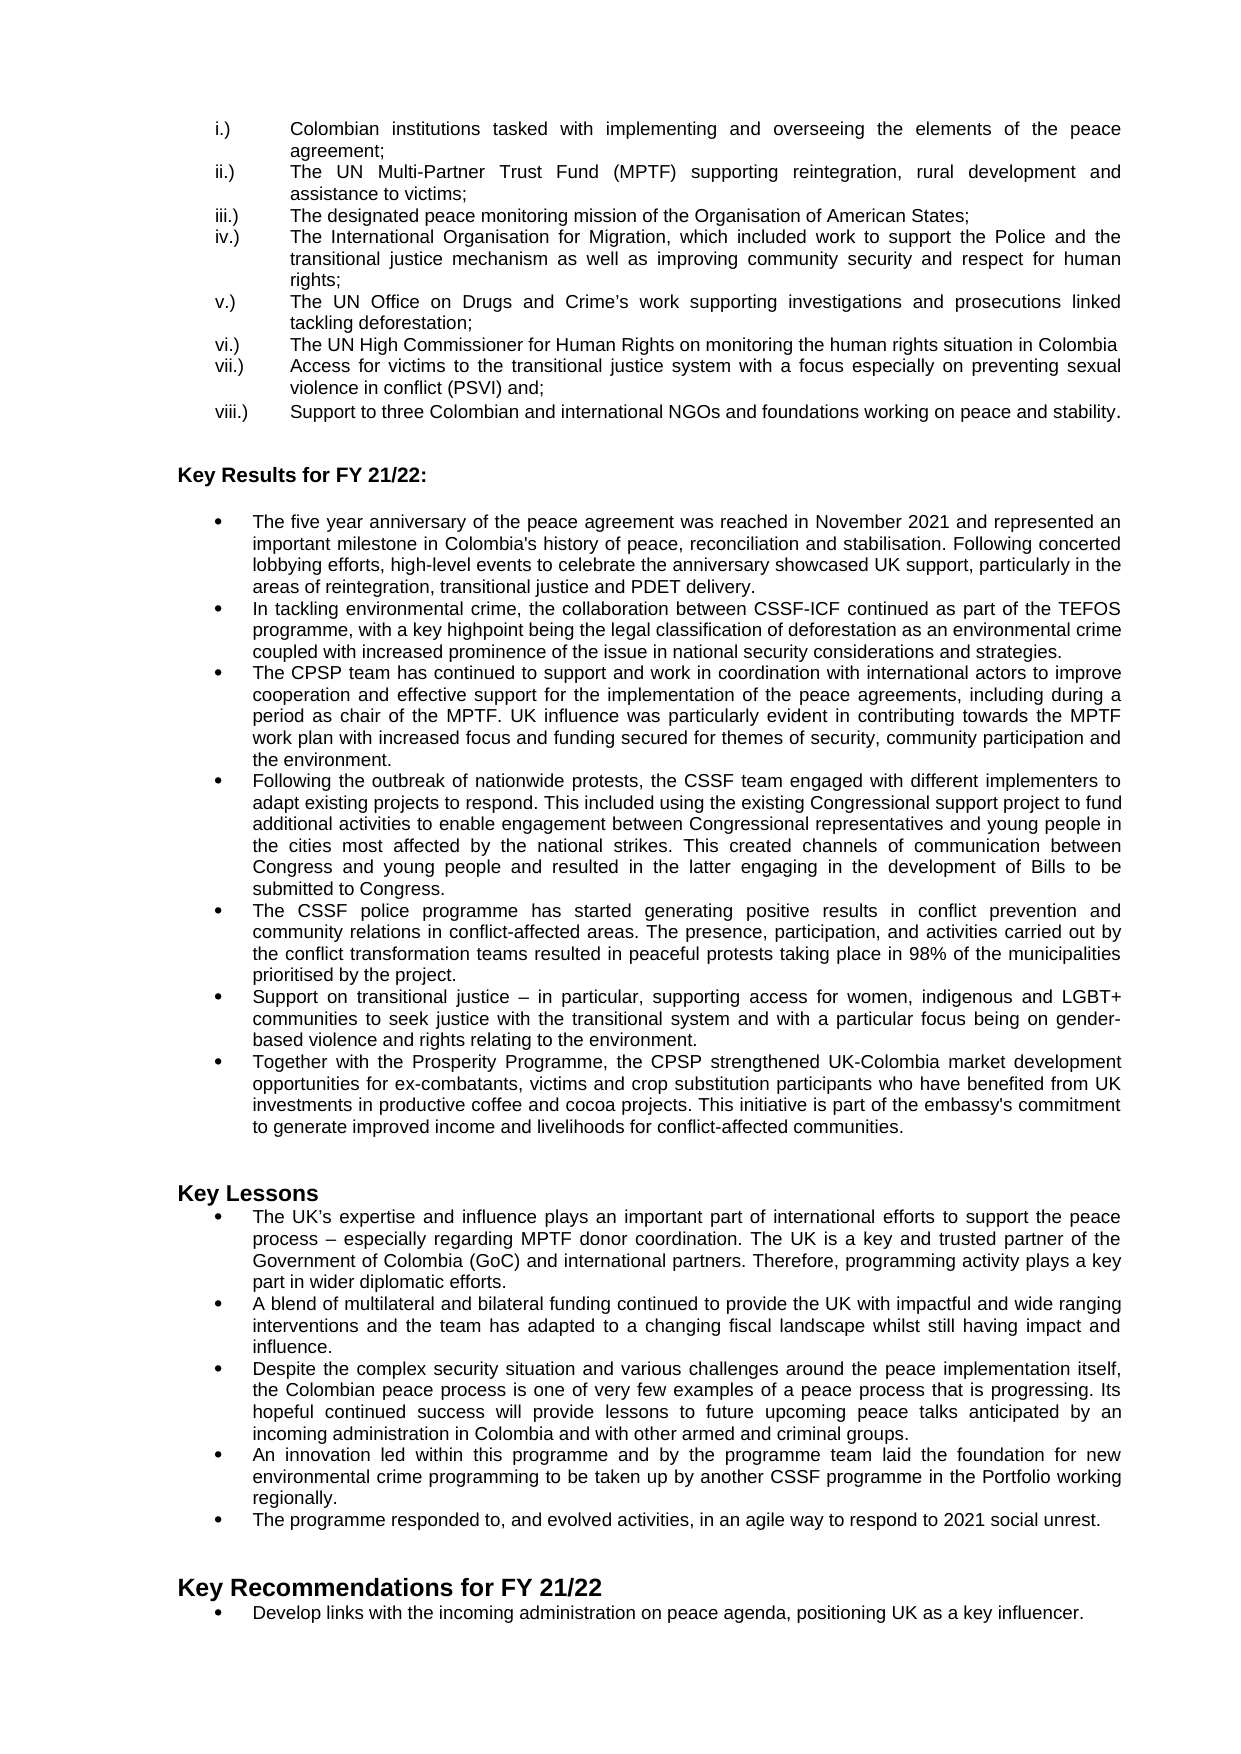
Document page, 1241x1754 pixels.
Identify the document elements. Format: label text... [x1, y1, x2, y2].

list The five year anniversary of the peace agreement was reached in November 2021 and represented an important milestone in Colombia's history of peace, reconciliation and stabilisation. Following concerted lobbying efforts, high-level events to celebrate the anniversary showcased UK support, particularly in the areas of reintegration, transitional justice and PDET delivery. [215, 511, 1122, 597]
text Key Lessons [177, 1180, 1122, 1206]
list A blend of multilateral and bilateral funding continued to provide the UK with impactful and wide ranging interventions and the team has adapted to a changing fiscal landscape whilst still having impact and influence. [215, 1293, 1122, 1357]
list The designated peace monitoring mission of the Organisation of American States; [215, 204, 1122, 226]
list The CSSF police programme has started generating positive results in conflict prevention and community relations in conflict-affected areas. The presence, participation, and activities carried out by the conflict transformation teams resulted in peaceful protests taking place in 98% of the municipalities prioritised by the project. [215, 899, 1122, 986]
list The CPSP team has continued to support and work in coordination with international actors to improve cooperation and effective support for the implementation of the peace agreements, including during a period as chair of the MPTF. UK influence was particularly evident in contributing towards the MPTF work plan with increased focus and funding secured for themes of security, community participation and the environment. [215, 662, 1122, 770]
list Despite the complex security situation and various challenges around the peace implementation itself, the Colombian peace process is one of very few examples of a peace process that is progressing. Its hopeful continued success will provide lessons to future upcoming peace talks anticipated by an incoming administration in Colombia and with other armed and criminal groups. [215, 1357, 1122, 1444]
list The UN High Commissioner for Human Rights on monitoring the human rights situation in Colombia [215, 334, 1122, 355]
list The UK’s expertise and influence plays an important part of international efforts to support the peace process – especially regarding MPTF donor coordination. The UK is a key and trusted partner of the Government of Colombia (GoC) and international partners. Therefore, programming activity plays a key part in wider diplomatic efforts. [215, 1206, 1122, 1293]
list Access for victims to the transitional justice system with a focus especially on preventing sexual violence in conflict (PSVI) and; [215, 355, 1122, 398]
list Develop links with the incoming administration on peace agenda, positioning UK as a key influencer. [215, 1602, 1122, 1624]
list The International Organisation for Migration, which included work to support the Police and the transitional justice mechanism as well as improving community security and respect for human rights; [215, 226, 1122, 291]
list In tackling environmental crime, the collaboration between CSSF-ICF continued as part of the TEFOS programme, with a key highpoint being the legal classification of deforestation as an environmental crime coupled with increased prominence of the issue in national security considerations and strategies. [215, 597, 1122, 662]
text Key Recommendations for FY 21/22 [177, 1573, 1122, 1602]
list Support to three Colombian and international NGOs and foundations working on peace and stability. [215, 398, 1122, 422]
list An innovation led within this programme and by the programme team laid the foundation for new environmental crime programming to be taken up by another CSSF programme in the Portfolio working regionally. [215, 1444, 1122, 1509]
list Colombian institutions tasked with implementing and overseeing the elements of the peace agreement; [215, 118, 1122, 161]
list The UN Multi-Partner Trust Fund (MPTF) supporting reintegration, rural development and assistance to victims; [215, 161, 1122, 204]
list The UN Office on Drugs and Crime’s work supporting investigations and prosecutions linked tackling deforestation; [215, 291, 1122, 334]
list Following the outbreak of nationwide protests, the CSSF team engaged with different implementers to adapt existing projects to respond. This included using the existing Congressional support project to fund additional activities to enable engagement between Congressional representatives and young people in the cities most affected by the national strikes. This created channels of communication between Congress and young people and resulted in the latter engaging in the development of Bills to be submitted to Congress. [215, 770, 1122, 899]
list The programme responded to, and evolved activities, in an agile way to respond to 2021 social unrest. [215, 1509, 1122, 1530]
text Key Results for FY 21/22: [177, 463, 1122, 487]
list Together with the Prosperity Programme, the CPSP strengthened UK-Colombia market development opportunities for ex-combatants, victims and crop substitution participants who have benefited from UK investments in productive coffee and cocoa projects. This initiative is part of the embassy's commitment to generate improved income and livelihoods for conflict-affected communities. [215, 1051, 1122, 1137]
list Support on transitional justice – in particular, supporting access for women, indigenous and LGBT+ communities to seek justice with the transitional system and with a particular focus being on gender-based violence and rights relating to the environment. [215, 986, 1122, 1051]
